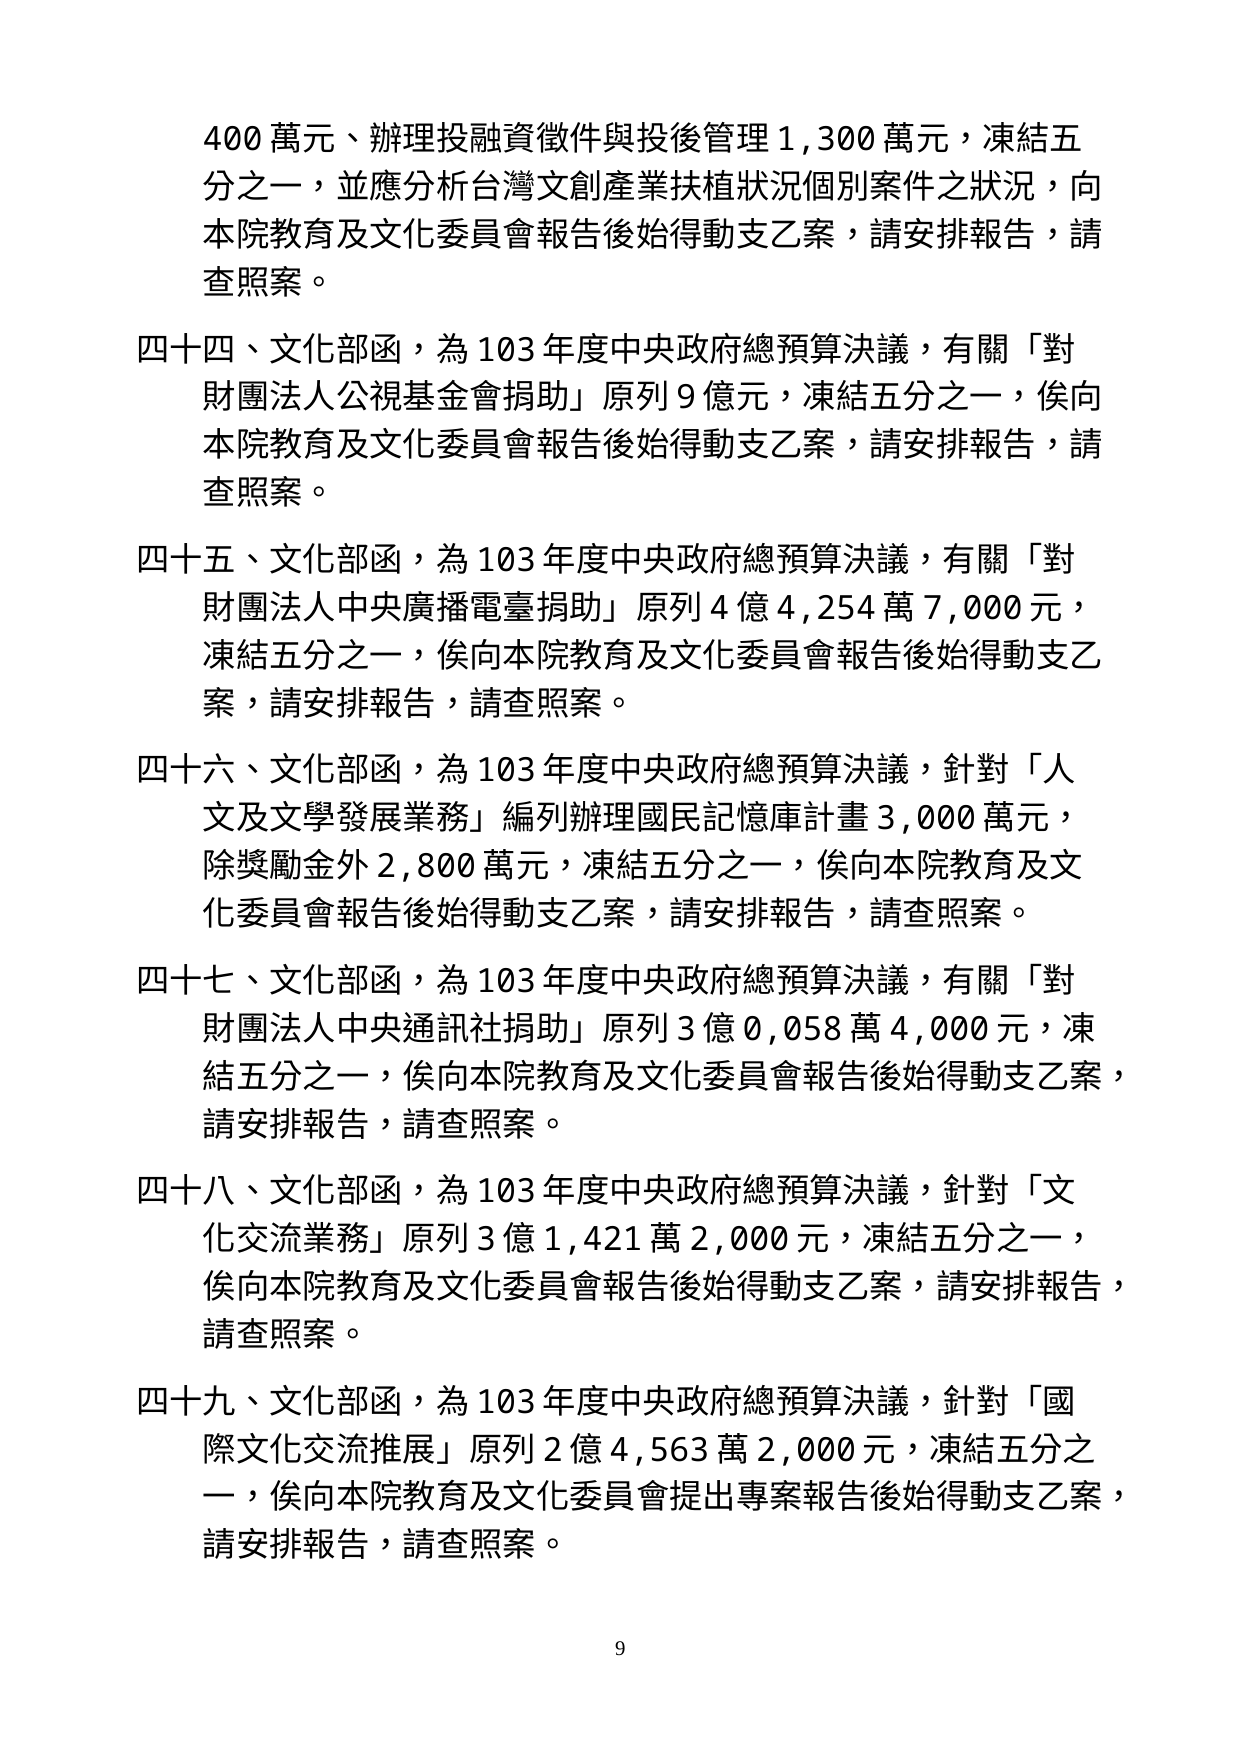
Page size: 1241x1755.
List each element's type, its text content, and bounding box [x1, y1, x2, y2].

text 四十七、文化部函，為103年度中央政府總預算決議，有關「對財團法人中央通訊社捐助」原列3億0,058萬4,000元，凍結五分之一，俟向本院教育及文化委員會報告後始得動支乙案，請安排報告，請查照案。 [136, 954, 1104, 1146]
text 四十六、文化部函，為103年度中央政府總預算決議，針對「人文及文學發展業務」編列辦理國民記憶庫計畫3,000萬元，除獎勵金外2,800萬元，凍結五分之一，俟向本院教育及文化委員會報告後始得動支乙案，請安排報告，請查照案。 [136, 743, 1104, 935]
text 四十五、文化部函，為103年度中央政府總預算決議，有關「對財團法人中央廣播電臺捐助」原列4億4,254萬7,000元，凍結五分之一，俟向本院教育及文化委員會報告後始得動支乙案，請安排報告，請查照案。 [136, 533, 1104, 725]
text 四十八、文化部函，為103年度中央政府總預算決議，針對「文化交流業務」原列3億1,421萬2,000元，凍結五分之一，俟向本院教育及文化委員會報告後始得動支乙案，請安排報告，請查照案。 [136, 1164, 1104, 1356]
text 四十四、文化部函，為103年度中央政府總預算決議，有關「對財團法人公視基金會捐助」原列9億元，凍結五分之一，俟向本院教育及文化委員會報告後始得動支乙案，請安排報告，請查照案。 [136, 323, 1104, 514]
text 400萬元、辦理投融資徵件與投後管理1,300萬元，凍結五分之一，並應分析台灣文創產業扶植狀況個別案件之狀況，向本院教育及文化委員會報告後始得動支乙案，請安排報告，請查照案。 [136, 112, 1104, 304]
text 四十九、文化部函，為103年度中央政府總預算決議，針對「國際文化交流推展」原列2億4,563萬2,000元，凍結五分之一，俟向本院教育及文化委員會提出專案報告後始得動支乙案，請安排報告，請查照案。 [136, 1375, 1104, 1566]
